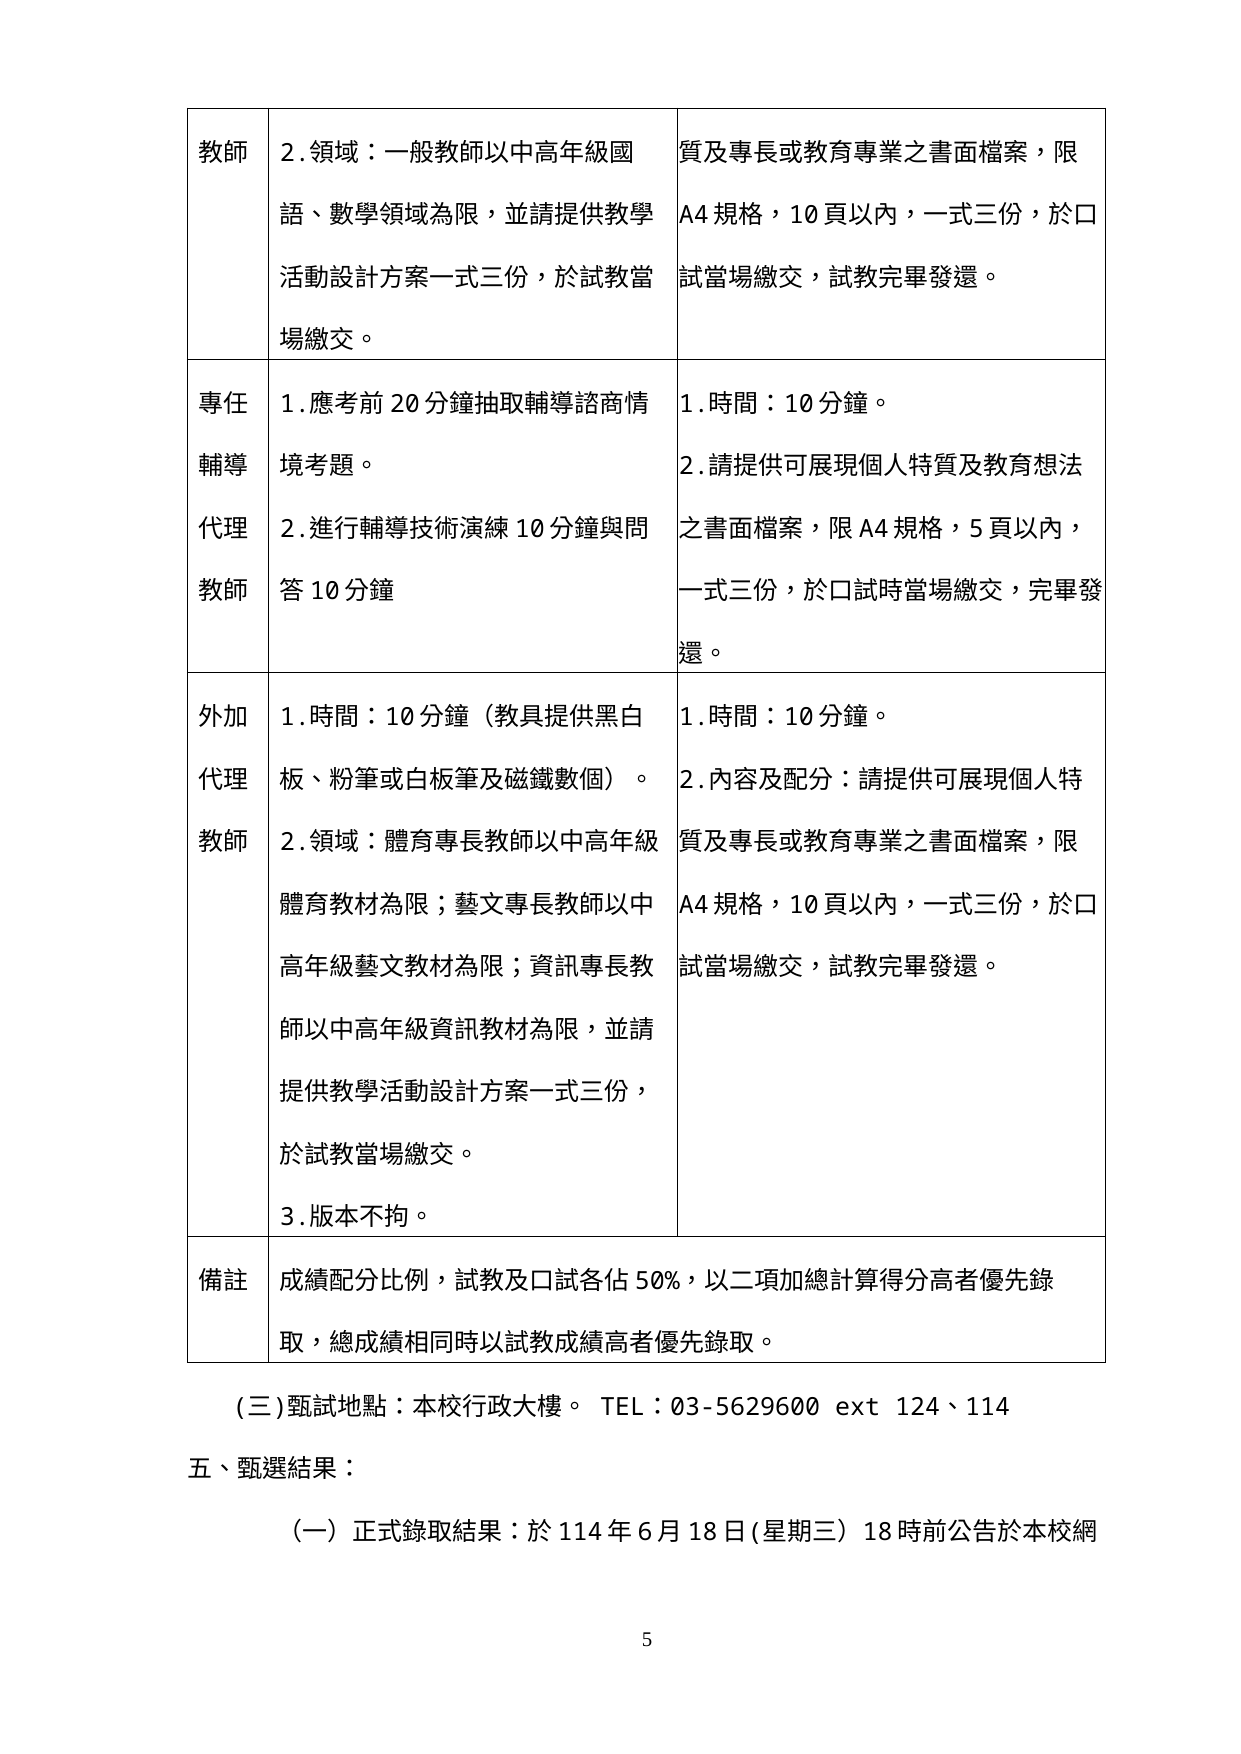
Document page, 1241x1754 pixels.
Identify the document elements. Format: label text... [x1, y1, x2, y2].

table_cell 1.時間：10分鐘。 2.請提供可展現個人特質及教育想法之書面檔案，限A4規格，5頁以內，一式三份，於口試時當場繳交，完畢發還。 [678, 360, 1105, 672]
table_cell 1.時間：10分鐘。 2.內容及配分：請提供可展現個人特質及專長或教育專業之書面檔案，限A4規格，10頁以內，一式三份，於口試當場繳交，試教完畢發還。 [678, 673, 1105, 1236]
text (三)甄試地點：本校行政大樓。 TEL：03-5629600 ext 124、114 [187, 1363, 1106, 1425]
text 五、甄選結果： [187, 1425, 1106, 1488]
table_cell 備註 [188, 1237, 268, 1362]
table_cell 外加代理教師 [188, 673, 268, 1236]
table_cell 1.應考前20分鐘抽取輔導諮商情境考題。 2.進行輔導技術演練10分鐘與問答10分鐘 [269, 360, 677, 672]
table_cell 質及專長或教育專業之書面檔案，限A4規格，10頁以內，一式三份，於口試當場繳交，試教完畢發還。 [678, 109, 1105, 359]
table_cell 1.時間：10分鐘（教具提供黑白板、粉筆或白板筆及磁鐵數個）。 2.領域：體育專長教師以中高年級體育教材為限；藝文專長教師以中高年級藝文教材為限；資訊專長教師以中高年級資訊教材為限，並請提供教學活動設計方案一式三份，於試教當場繳交。 3.版本不拘。 [269, 673, 677, 1236]
table_cell 成績配分比例，試教及口試各佔50%，以二項加總計算得分高者優先錄取，總成績相同時以試教成績高者優先錄取。 [269, 1237, 1105, 1362]
table_cell 教師 [188, 109, 268, 359]
text （一）正式錄取結果：於114年6月18日(星期三）18時前公告於本校網 [187, 1488, 1106, 1550]
table_cell 專任輔導 代理教師 [188, 360, 268, 672]
table_cell 2.領域：一般教師以中高年級國語、數學領域為限，並請提供教學活動設計方案一式三份，於試教當場繳交。 [269, 109, 677, 359]
